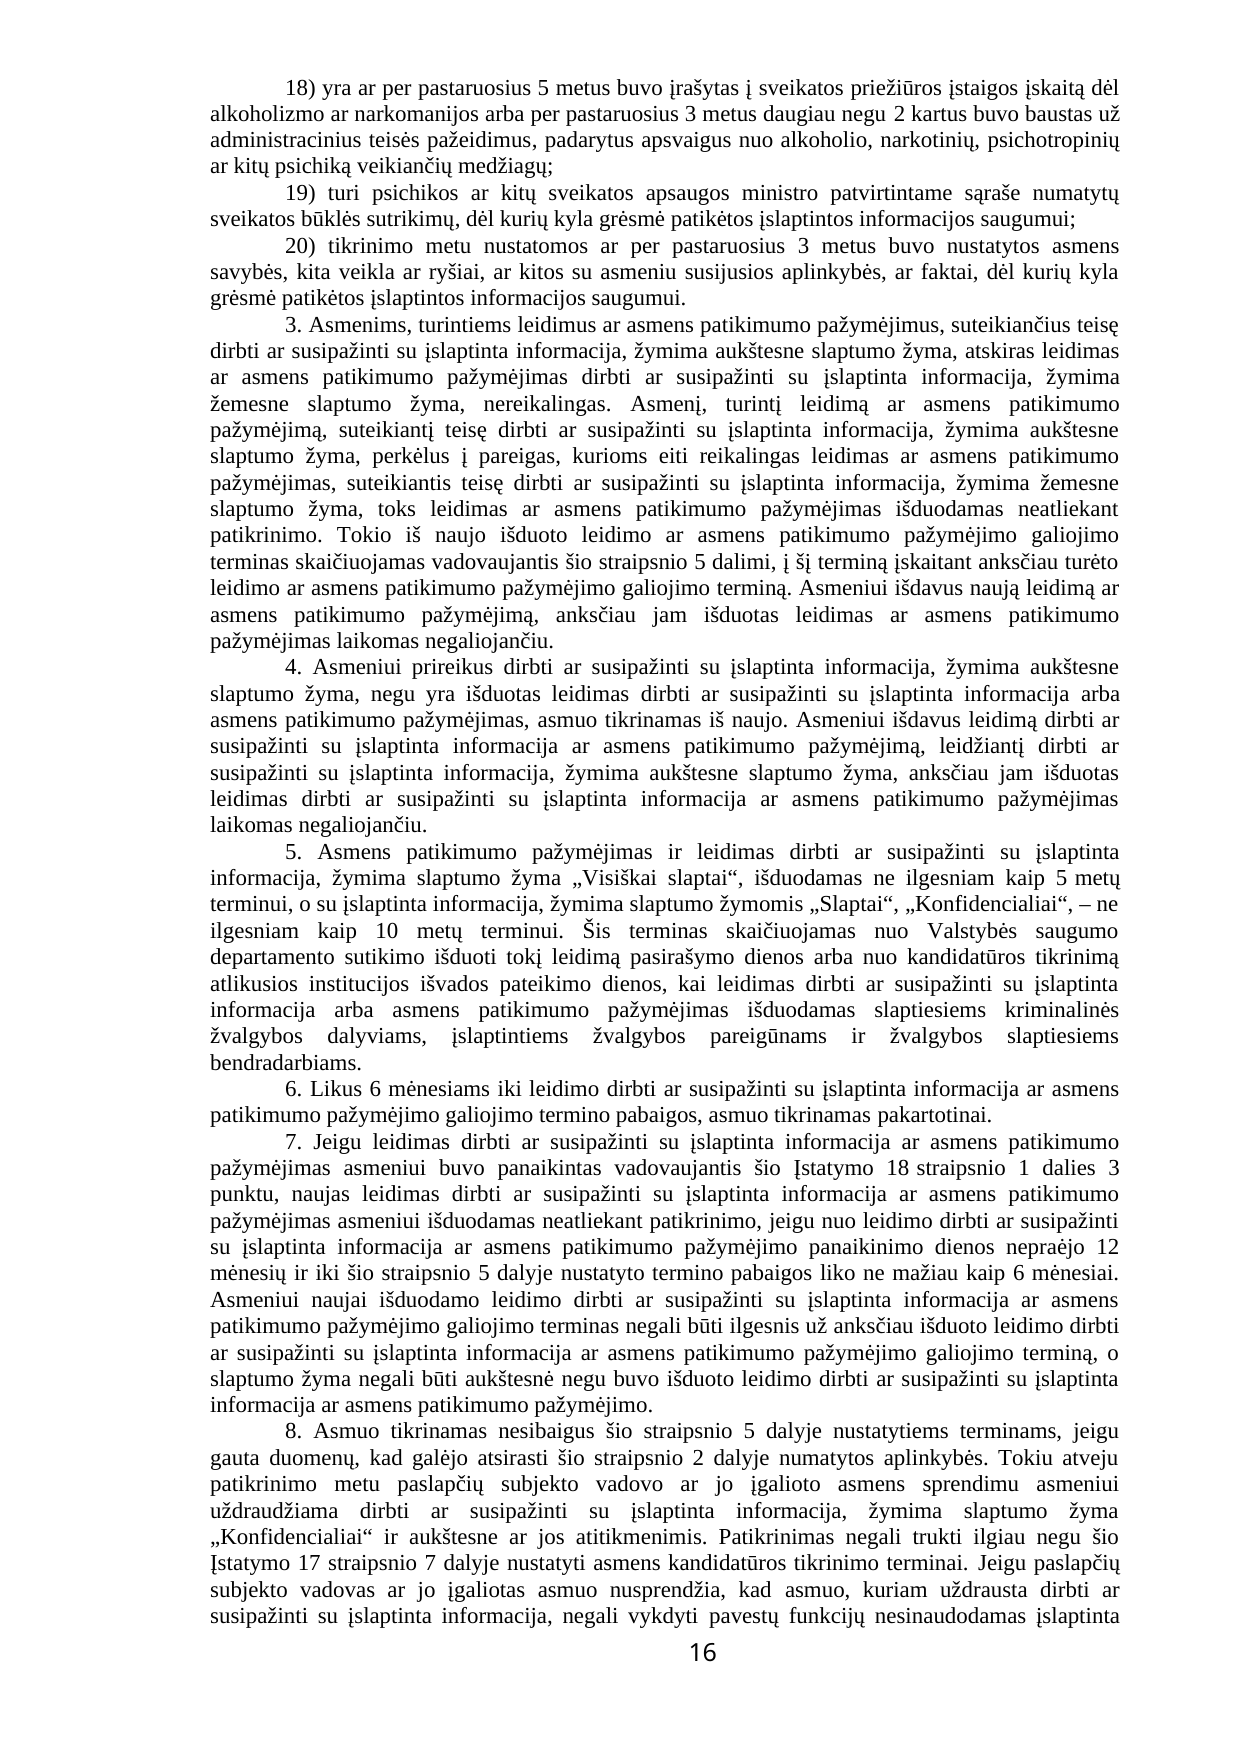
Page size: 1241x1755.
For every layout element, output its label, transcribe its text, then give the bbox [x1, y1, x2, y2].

text 3. Asmenims, turintiems leidimus ar asmens patikimumo pažymėjimus, suteikiančius teisę dirbti ar susipažinti su įslaptinta informacija, žymima aukštesne slaptumo žyma, atskiras leidimas ar asmens patikimumo pažymėjimas dirbti ar susipažinti su įslaptinta informacija, žymima žemesne slaptumo žyma, nereikalingas. Asmenį, turintį leidimą ar asmens patikimumo pažymėjimą, suteikiantį teisę dirbti ar susipažinti su įslaptinta informacija, žymima aukštesne slaptumo žyma, perkėlus į pareigas, kurioms eiti reikalingas leidimas ar asmens patikimumo pažymėjimas, suteikiantis teisę dirbti ar susipažinti su įslaptinta informacija, žymima žemesne slaptumo žyma, toks leidimas ar asmens patikimumo pažymėjimas išduodamas neatliekant patikrinimo. Tokio iš naujo išduoto leidimo ar asmens patikimumo pažymėjimo galiojimo terminas skaičiuojamas vadovaujantis šio straipsnio 5 dalimi, į šį terminą įskaitant anksčiau turėto leidimo ar asmens patikimumo pažymėjimo galiojimo terminą. Asmeniui išdavus naują leidimą ar asmens patikimumo pažymėjimą, anksčiau jam išduotas leidimas ar asmens patikimumo pažymėjimas laikomas negaliojančiu. [210, 311, 1120, 653]
text 7. Jeigu leidimas dirbti ar susipažinti su įslaptinta informacija ar asmens patikimumo pažymėjimas asmeniui buvo panaikintas vadovaujantis šio Įstatymo 18 straipsnio 1 dalies 3 punktu, naujas leidimas dirbti ar susipažinti su įslaptinta informacija ar asmens patikimumo pažymėjimas asmeniui išduodamas neatliekant patikrinimo, jeigu nuo leidimo dirbti ar susipažinti su įslaptinta informacija ar asmens patikimumo pažymėjimo panaikinimo dienos nepraėjo 12 mėnesių ir iki šio straipsnio 5 dalyje nustatyto termino pabaigos liko ne mažiau kaip 6 mėnesiai. Asmeniui naujai išduodamo leidimo dirbti ar susipažinti su įslaptinta informacija ar asmens patikimumo pažymėjimo galiojimo terminas negali būti ilgesnis už anksčiau išduoto leidimo dirbti ar susipažinti su įslaptinta informacija ar asmens patikimumo pažymėjimo galiojimo terminą, o slaptumo žyma negali būti aukštesnė negu buvo išduoto leidimo dirbti ar susipažinti su įslaptinta informacija ar asmens patikimumo pažymėjimo. [210, 1128, 1120, 1418]
text 4. Asmeniui prireikus dirbti ar susipažinti su įslaptinta informacija, žymima aukštesne slaptumo žyma, negu yra išduotas leidimas dirbti ar susipažinti su įslaptinta informacija arba asmens patikimumo pažymėjimas, asmuo tikrinamas iš naujo. Asmeniui išdavus leidimą dirbti ar susipažinti su įslaptinta informacija ar asmens patikimumo pažymėjimą, leidžiantį dirbti ar susipažinti su įslaptinta informacija, žymima aukštesne slaptumo žyma, anksčiau jam išduotas leidimas dirbti ar susipažinti su įslaptinta informacija ar asmens patikimumo pažymėjimas laikomas negaliojančiu. [210, 653, 1120, 838]
text 5. Asmens patikimumo pažymėjimas ir leidimas dirbti ar susipažinti su įslaptinta informacija, žymima slaptumo žyma „Visiškai slaptai“, išduodamas ne ilgesniam kaip 5 metų terminui, o su įslaptinta informacija, žymima slaptumo žymomis „Slaptai“, „Konfidencialiai“, – ne ilgesniam kaip 10 metų terminui. Šis terminas skaičiuojamas nuo Valstybės saugumo departamento sutikimo išduoti tokį leidimą pasirašymo dienos arba nuo kandidatūros tikrinimą atlikusios institucijos išvados pateikimo dienos, kai leidimas dirbti ar susipažinti su įslaptinta informacija arba asmens patikimumo pažymėjimas išduodamas slaptiesiems kriminalinės žvalgybos dalyviams, įslaptintiems žvalgybos pareigūnams ir žvalgybos slaptiesiems bendradarbiams. [210, 838, 1120, 1075]
text 8. Asmuo tikrinamas nesibaigus šio straipsnio 5 dalyje nustatytiems terminams, jeigu gauta duomenų, kad galėjo atsirasti šio straipsnio 2 dalyje numatytos aplinkybės. Tokiu atveju patikrinimo metu paslapčių subjekto vadovo ar jo įgalioto asmens sprendimu asmeniui uždraudžiama dirbti ar susipažinti su įslaptinta informacija, žymima slaptumo žyma „Konfidencialiai“ ir aukštesne ar jos atitikmenimis. Patikrinimas negali trukti ilgiau negu šio Įstatymo 17 straipsnio 7 dalyje nustatyti asmens kandidatūros tikrinimo terminai. Jeigu paslapčių subjekto vadovas ar jo įgaliotas asmuo nusprendžia, kad asmuo, kuriam uždrausta dirbti ar susipažinti su įslaptinta informacija, negali vykdyti pavestų funkcijų nesinaudodamas įslaptinta [210, 1418, 1120, 1628]
text 18) yra ar per pastaruosius 5 metus buvo įrašytas į sveikatos priežiūros įstaigos įskaitą dėl alkoholizmo ar narkomanijos arba per pastaruosius 3 metus daugiau negu 2 kartus buvo baustas už administracinius teisės pažeidimus, padarytus apsvaigus nuo alkoholio, narkotinių, psichotropinių ar kitų psichiką veikiančių medžiagų; [210, 73, 1120, 179]
text 20) tikrinimo metu nustatomos ar per pastaruosius 3 metus buvo nustatytos asmens savybės, kita veikla ar ryšiai, ar kitos su asmeniu susijusios aplinkybės, ar faktai, dėl kurių kyla grėsmė patikėtos įslaptintos informacijos saugumui. [210, 232, 1120, 311]
text 6. Likus 6 mėnesiams iki leidimo dirbti ar susipažinti su įslaptinta informacija ar asmens patikimumo pažymėjimo galiojimo termino pabaigos, asmuo tikrinamas pakartotinai. [210, 1075, 1120, 1128]
text 19) turi psichikos ar kitų sveikatos apsaugos ministro patvirtintame sąraše numatytų sveikatos būklės sutrikimų, dėl kurių kyla grėsmė patikėtos įslaptintos informacijos saugumui; [210, 179, 1120, 232]
